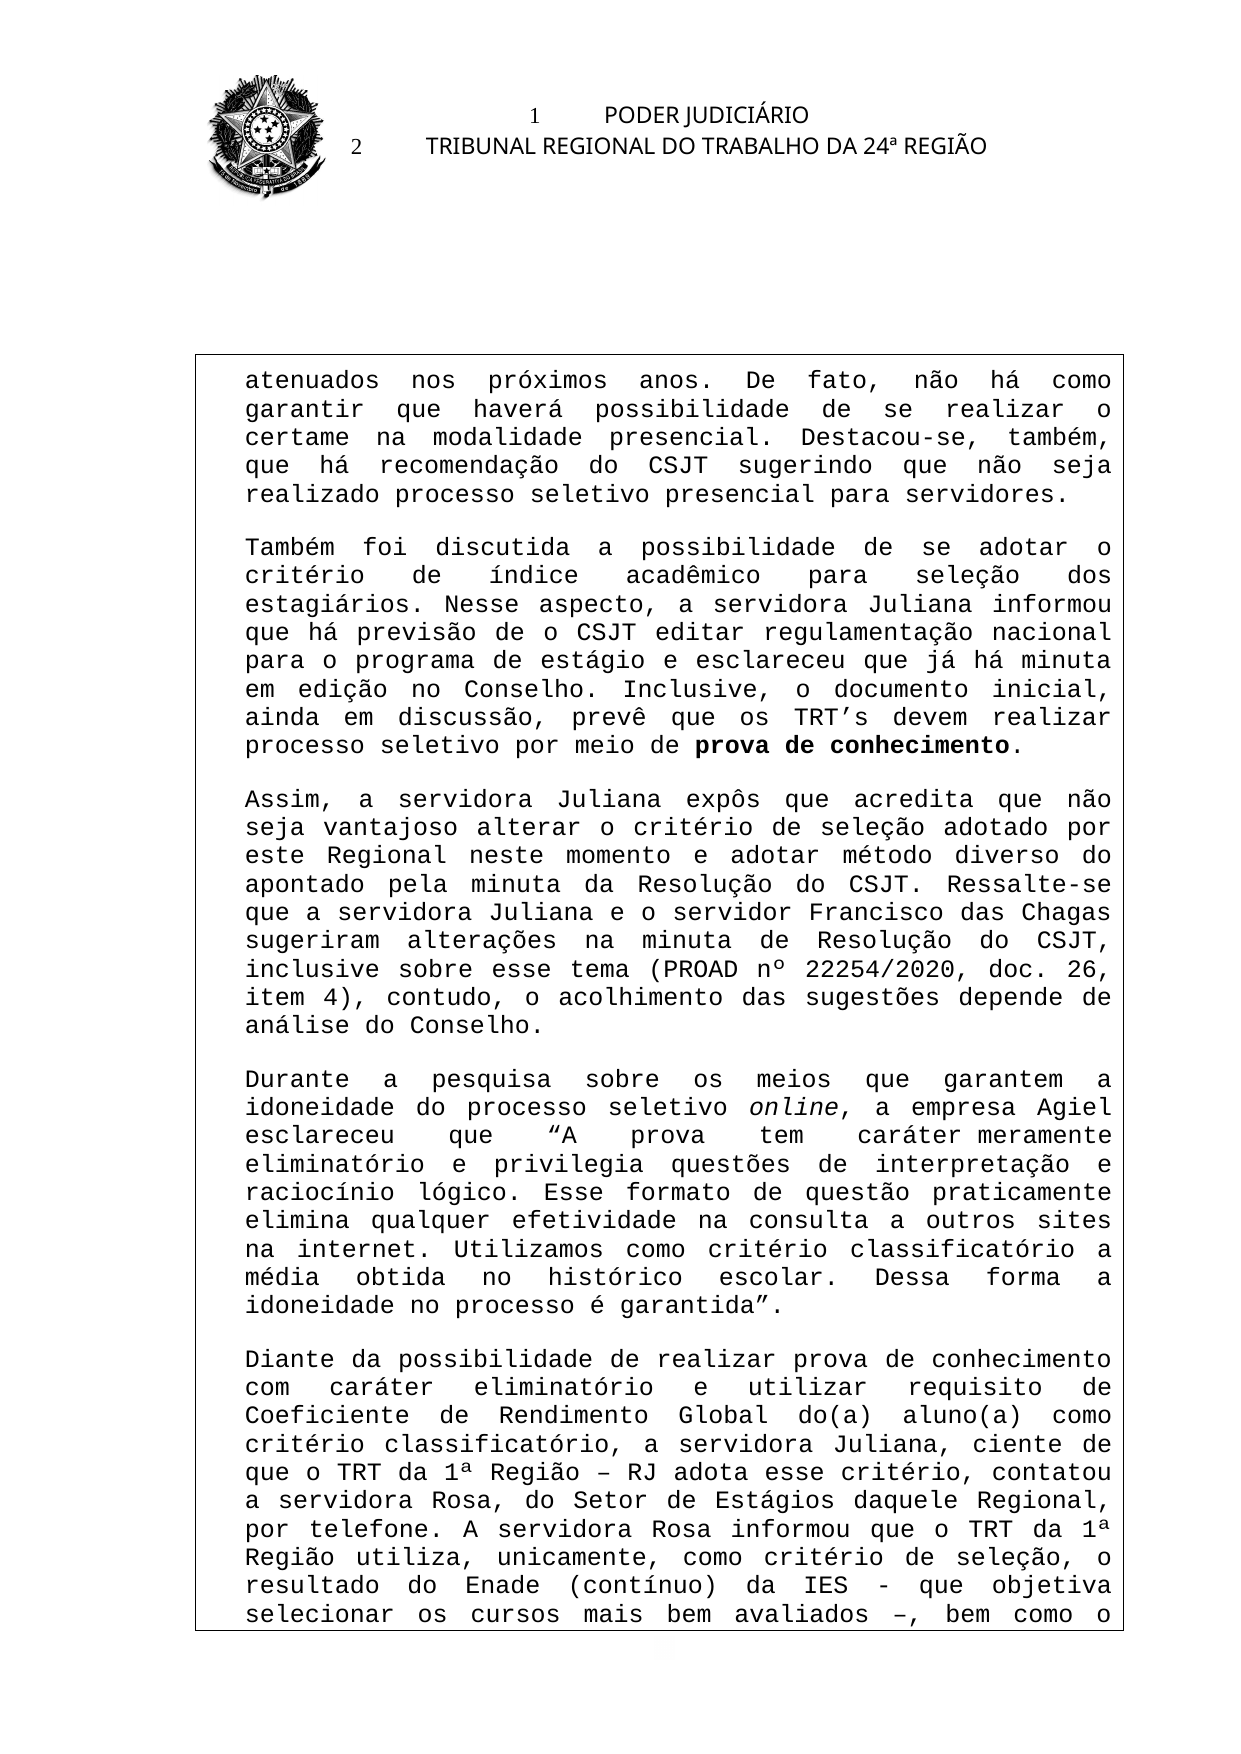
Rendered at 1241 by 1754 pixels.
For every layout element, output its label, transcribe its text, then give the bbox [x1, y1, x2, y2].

table_cell atenuados nos próximos anos. De fato, não há como garantir que haverá possibilidade de se realizar o certame na modalidade presencial. Destacou-se, também, que há recomendação do CSJT sugerindo que não seja realizado processo seletivo presencial para servidores. Também foi discutida a possibilidade de se adotar o critério de índice acadêmico para seleção dos estagiários. Nesse aspecto, a servidora Juliana informou que há previsão de o CSJT editar regulamentação nacional para o programa de estágio e esclareceu que já há minuta em edição no Conselho. Inclusive, o documento inicial, ainda em discussão, prevê que os TRT’s devem realizar processo seletivo por meio de prova de conhecimento. Assim, a servidora Juliana expôs que acredita que não seja vantajoso alterar o critério de seleção adotado por este Regional neste momento e adotar método diverso do apontado pela minuta da Resolução do CSJT. Ressalte-se que a servidora Juliana e o servidor Francisco das Chagas sugeriram alterações na minuta de Resolução do CSJT, inclusive sobre esse tema (PROAD nº 22254/2020, doc. 26, item 4), contudo, o acolhimento das sugestões depende de análise do Conselho. Durante a pesquisa sobre os meios que garantem a idoneidade do processo seletivo online, a empresa Agiel esclareceu que “A prova tem caráter meramente eliminatório e privilegia questões de interpretação e raciocínio lógico. Esse formato de questão praticamente elimina qualquer efetividade na consulta a outros sites na internet. Utilizamos como critério classificatório a média obtida no histórico escolar. Dessa forma a idoneidade no processo é garantida”. Diante da possibilidade de realizar prova de conhecimento com caráter eliminatório e utilizar requisito de Coeficiente de Rendimento Global do(a) aluno(a) como critério classificatório, a servidora Juliana, ciente de que o TRT da 1ª Região – RJ adota esse critério, contatou a servidora Rosa, do Setor de Estágios daquele Regional, por telefone. A servidora Rosa informou que o TRT da 1ª Região utiliza, unicamente, como critério de seleção, o resultado do Enade (contínuo) da IES - que objetiva selecionar os cursos mais bem avaliados –, bem como o [196, 355, 1123, 1629]
picture [206, 75, 330, 206]
picture [653, 1636, 675, 1660]
